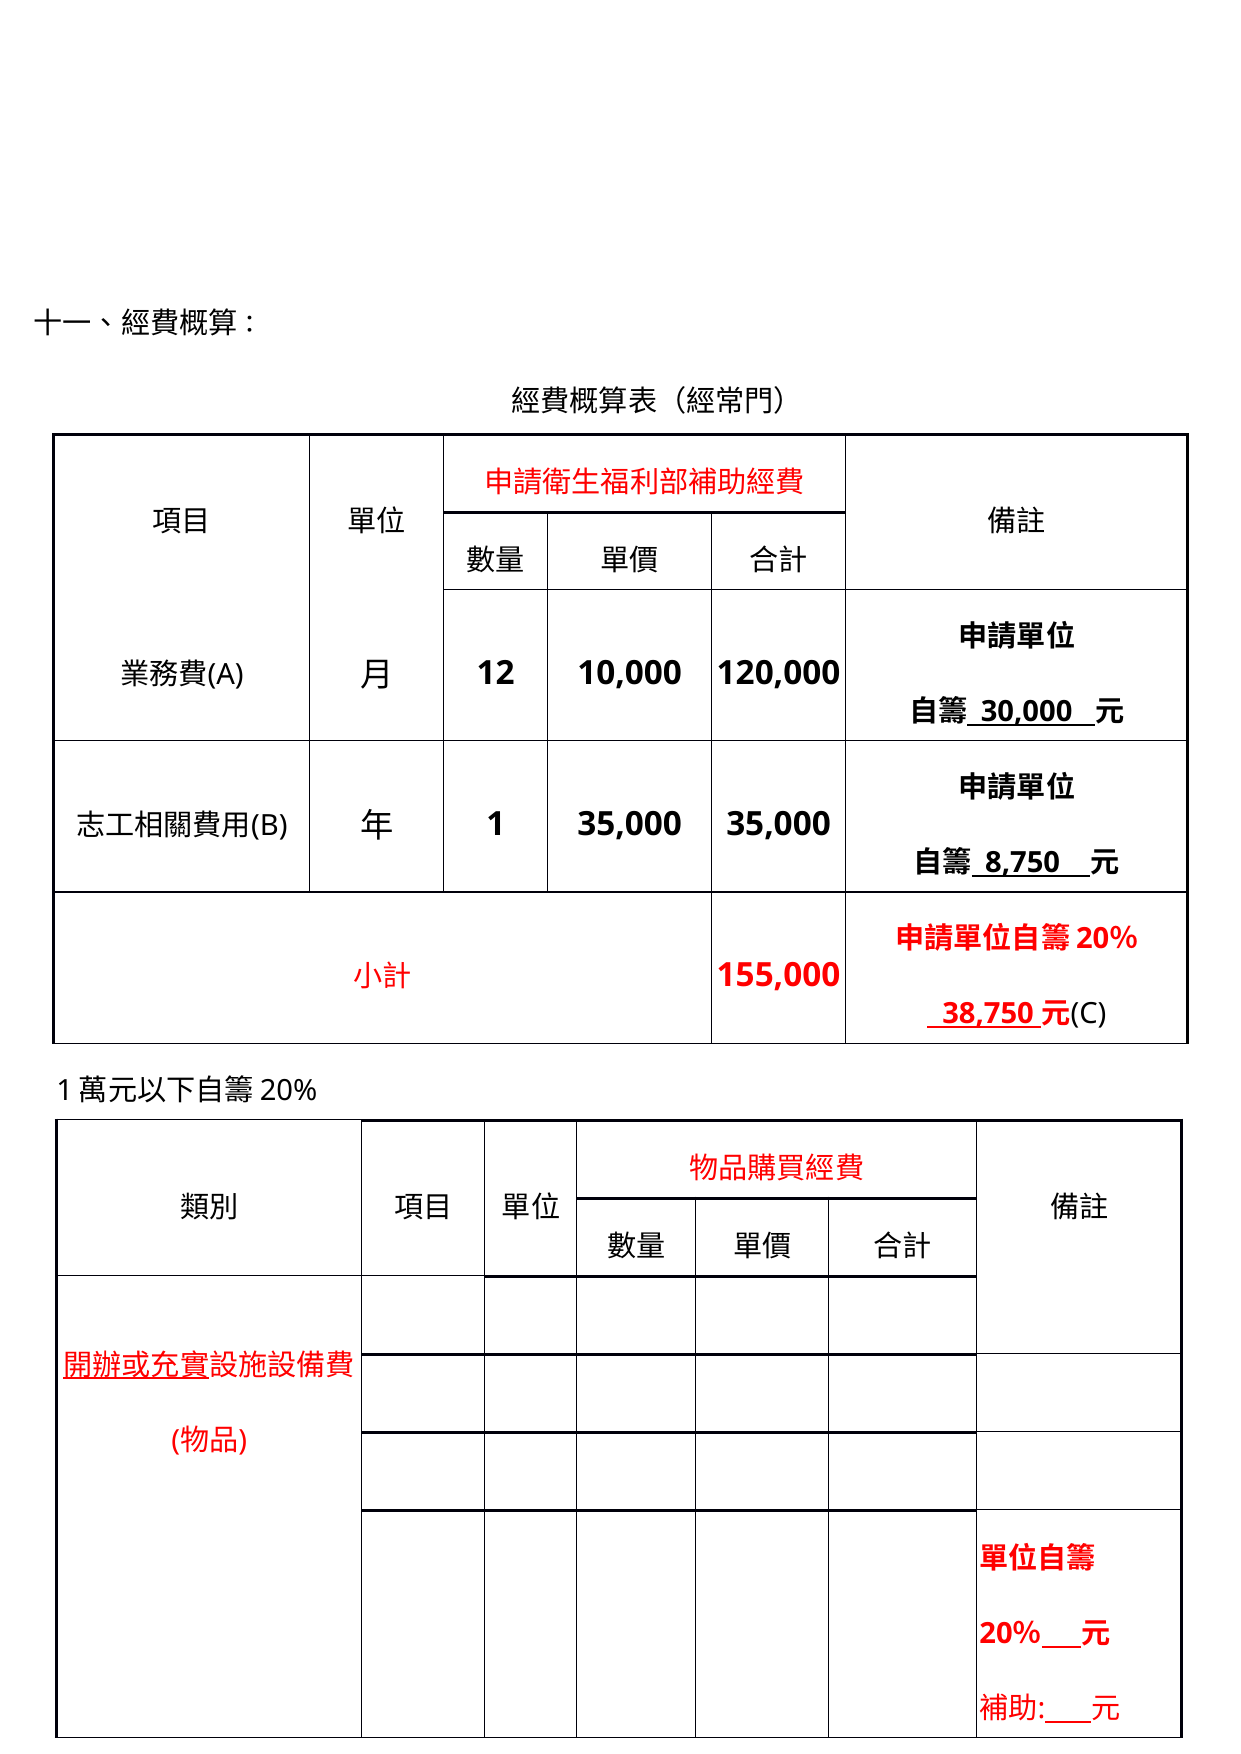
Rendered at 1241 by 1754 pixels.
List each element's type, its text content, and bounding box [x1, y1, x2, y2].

table_cell [577, 1512, 695, 1737]
table_cell [696, 1512, 828, 1737]
table_header 單位 [485, 1122, 576, 1275]
table_cell 合計 [712, 514, 845, 589]
table_cell 開辦或充實設施設備費(物品) [58, 1276, 361, 1509]
table_cell 申請單位 自籌 30,000 元 [846, 590, 1186, 740]
table_cell 數量 [444, 514, 547, 589]
table_cell 1萬元以下自籌20% [53, 1044, 1188, 1738]
table_cell [829, 1356, 976, 1431]
table_cell 35,000 [712, 741, 845, 891]
table_cell [485, 1434, 576, 1509]
table_cell [577, 1356, 695, 1431]
table_header 備註 [977, 1122, 1180, 1275]
table_cell [362, 1434, 484, 1509]
table_cell 志工相關費用(B) [55, 741, 309, 891]
table_cell 單價 [696, 1200, 828, 1275]
table_cell 35,000 [548, 741, 711, 891]
table_header 項目 [362, 1122, 484, 1275]
table_cell 155,000 [712, 893, 845, 1042]
table_cell [485, 1512, 576, 1737]
table_cell 小計 [55, 893, 711, 1042]
table_cell 12 [444, 590, 547, 740]
table_cell [696, 1434, 828, 1509]
table_cell 單位自籌 20％ 元 補助: 元 [977, 1510, 1180, 1737]
table_cell 項目 [55, 436, 309, 589]
table_cell 業務費(A) [55, 589, 309, 740]
table_cell 120,000 [712, 590, 845, 740]
table_header 類別 [58, 1120, 361, 1275]
table_cell 申請單位自籌20％ 38,750 元(C) [846, 893, 1186, 1042]
table_cell 申請衛生福利部補助經費 [444, 436, 845, 511]
table_cell 年 [310, 741, 443, 891]
text 十一、經費概算： [19, 277, 1152, 352]
table_cell 備註 [846, 436, 1186, 589]
table_cell [696, 1278, 828, 1353]
table_cell 單位 [310, 436, 443, 589]
table_cell [485, 1278, 576, 1353]
table_cell [362, 1356, 484, 1431]
table_cell 10,000 [548, 590, 711, 740]
table_cell [829, 1278, 976, 1353]
table_cell 單價 [548, 514, 711, 589]
table_cell [977, 1354, 1180, 1431]
table_cell 數量 [577, 1200, 695, 1275]
table_cell 申請單位 自籌 8,750 元 [846, 741, 1186, 891]
table_cell [577, 1278, 695, 1353]
table_cell [829, 1434, 976, 1509]
table_cell 月 [310, 589, 443, 740]
table_cell [577, 1434, 695, 1509]
table_cell [58, 1509, 361, 1737]
table_cell [362, 1512, 484, 1737]
table_cell [977, 1275, 1180, 1353]
table_cell [696, 1356, 828, 1431]
table_cell 1 [444, 741, 547, 891]
table_header 經費概算表（經常門） [53, 352, 1188, 433]
table_cell 合計 [829, 1200, 976, 1275]
table_header 物品購買經費 [577, 1122, 976, 1197]
table_cell [362, 1276, 484, 1353]
table_cell [829, 1512, 976, 1737]
table_cell [977, 1432, 1180, 1509]
table_cell [485, 1356, 576, 1431]
